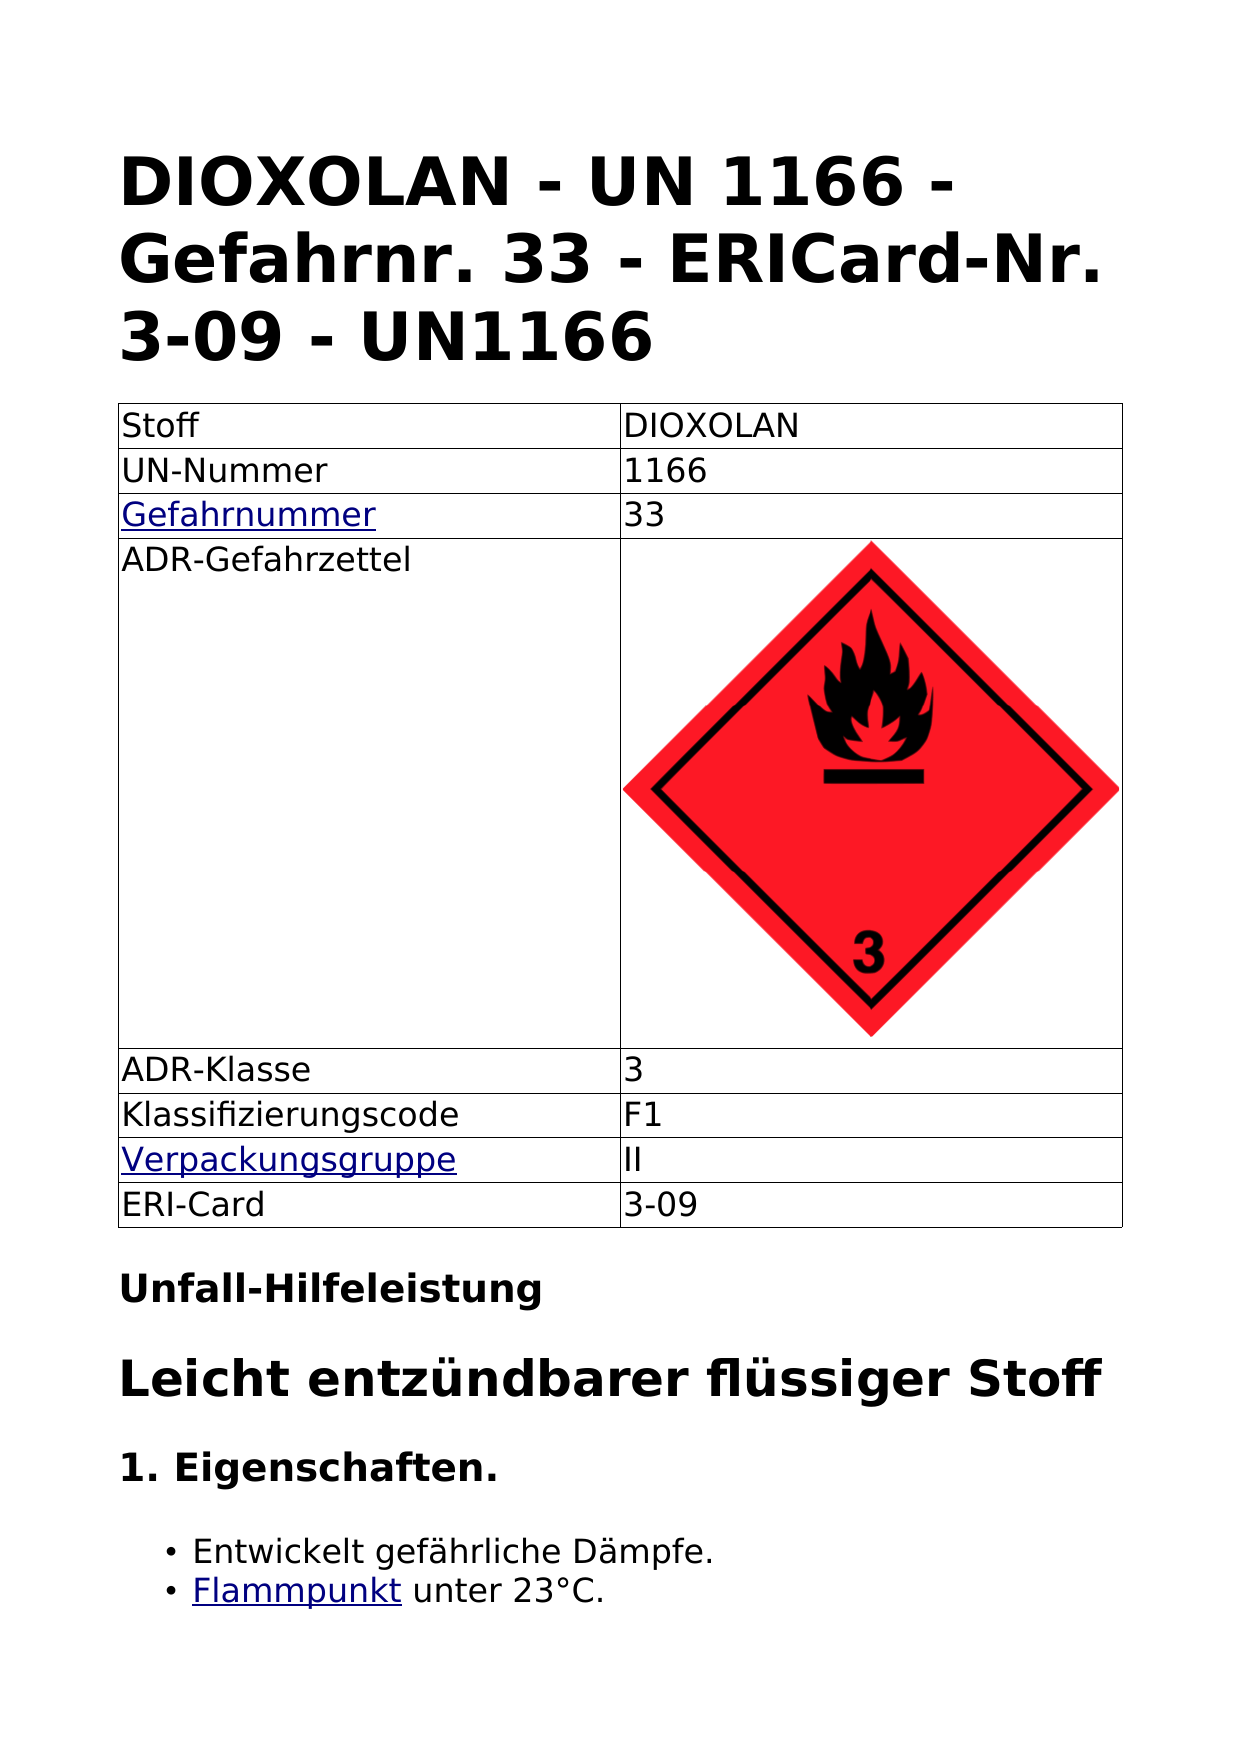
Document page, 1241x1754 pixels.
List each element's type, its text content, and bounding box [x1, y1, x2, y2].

subtitle Unfall-Hilfeleistung [118, 1267, 1122, 1312]
table_cell II [621, 1138, 1122, 1182]
table_cell 1166 [621, 449, 1122, 493]
subtitle Leicht entzündbarer flüssiger Stoff [118, 1349, 1122, 1408]
subtitle 1. Eigenschaften. [118, 1445, 1122, 1490]
table_header Stoff [119, 404, 620, 448]
table_cell ERI-Card [119, 1183, 620, 1227]
table_cell 33 [621, 494, 1122, 538]
table_cell UN-Nummer [119, 449, 620, 493]
table_cell Verpackungsgruppe [119, 1138, 620, 1182]
list Entwickelt gefährliche Dämpfe. [177, 1532, 1122, 1571]
subtitle DIOXOLAN - UN 1166 - Gefahrnr. 33 - ERICard-Nr. 3-09 - UN1166 [118, 143, 1122, 376]
table_cell Gefahrnummer [119, 494, 620, 538]
table_cell [621, 539, 1122, 1048]
table_header DIOXOLAN [621, 404, 1122, 448]
table_cell 3 [621, 1049, 1122, 1092]
list Flammpunkt unter 23°C. [177, 1571, 1122, 1610]
table_cell F1 [621, 1094, 1122, 1137]
table_cell ADR-Klasse [119, 1049, 620, 1092]
table_cell ADR-Gefahrzettel [119, 539, 620, 1048]
picture [622, 540, 1120, 1037]
table_cell Klassifizierungscode [119, 1094, 620, 1137]
table_cell 3-09 [621, 1183, 1122, 1227]
